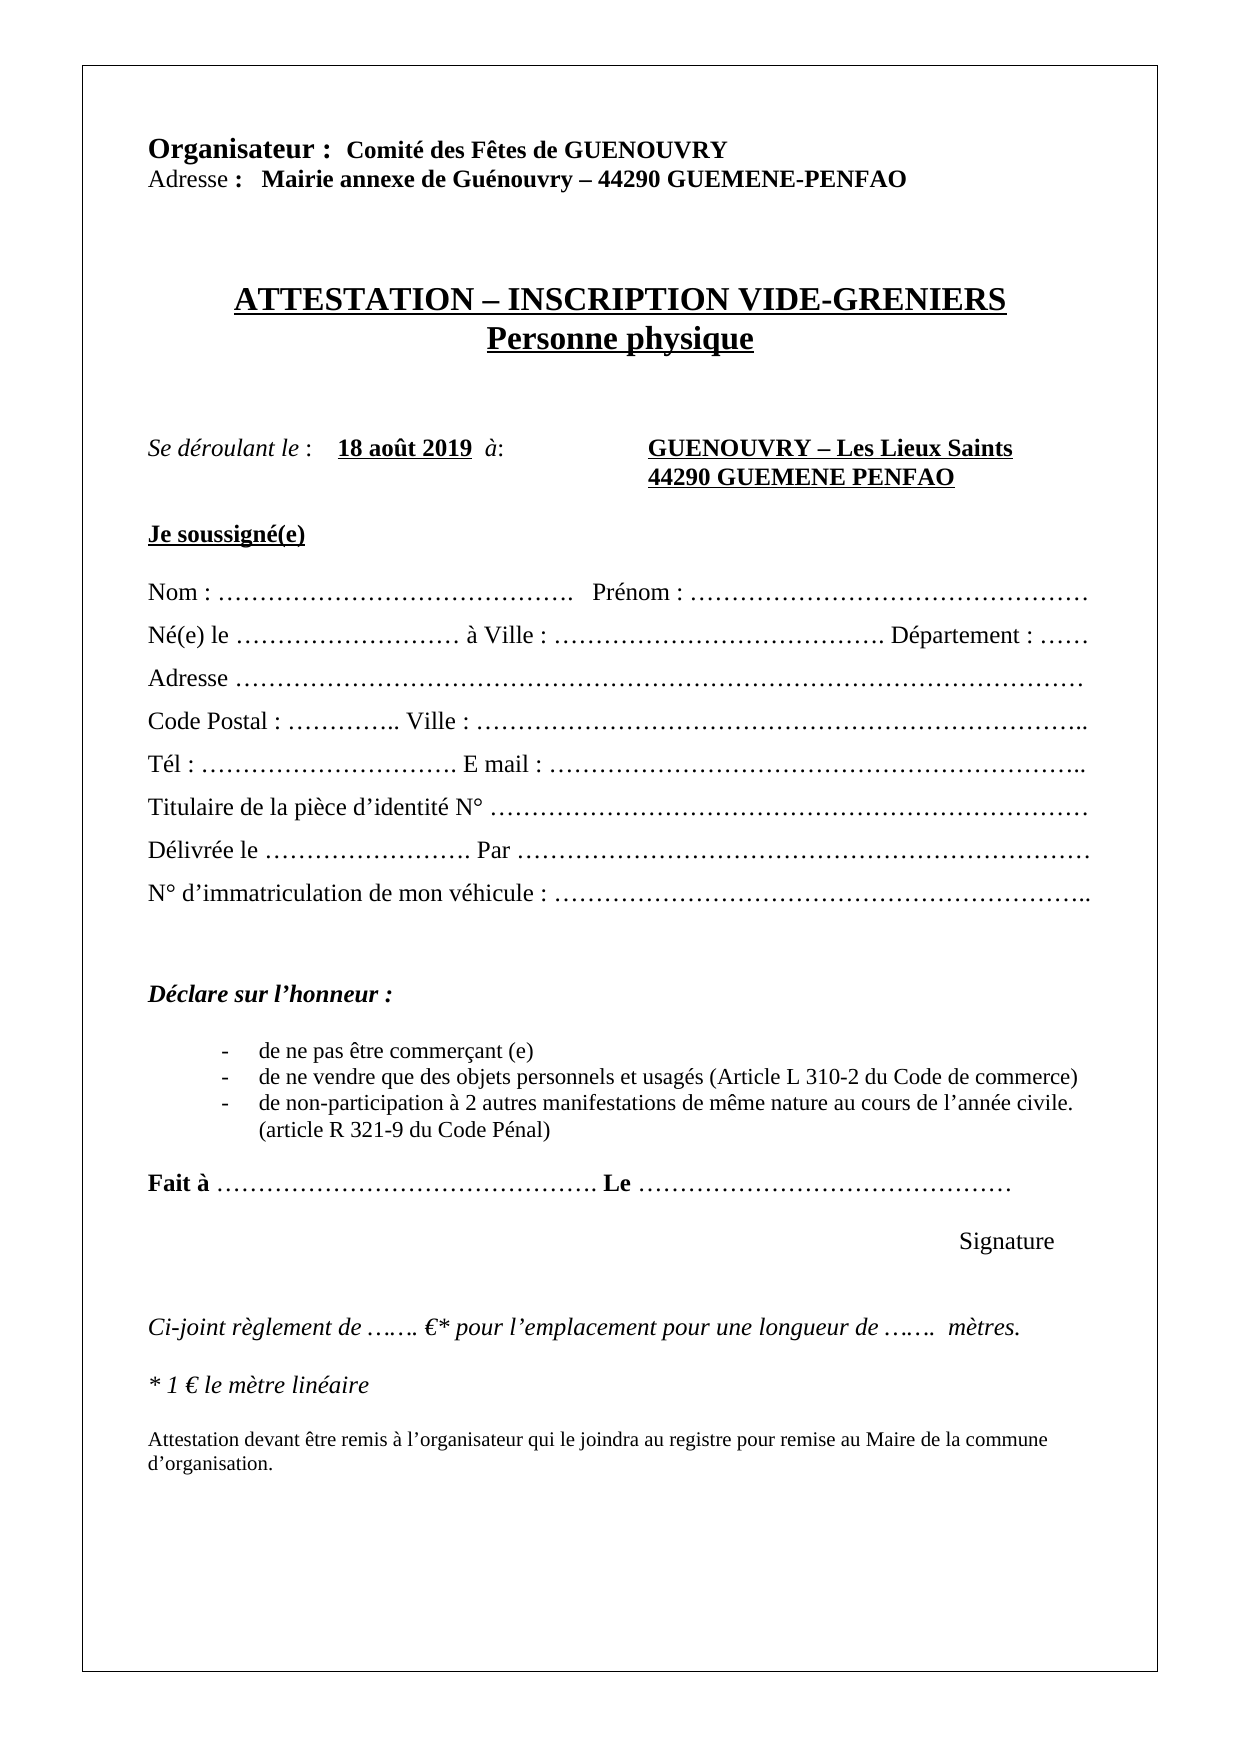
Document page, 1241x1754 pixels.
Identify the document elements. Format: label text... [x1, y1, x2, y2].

text Je soussigné(e) [148, 519, 1093, 548]
text Tél : …………………………. E mail : ……………………………………………………….. [148, 749, 1093, 778]
text Titulaire de la pièce d’identité N° ……………………………………………………………… [148, 792, 1093, 821]
text Code Postal : ………….. Ville : ……………………………………………………………….. [148, 706, 1093, 735]
text Ci-joint règlement de ……. €* pour l’emplacement pour une longueur de ……. mètres. [148, 1312, 1093, 1341]
text ATTESTATION – INSCRIPTION VIDE-GRENIERS [148, 279, 1093, 318]
text Se déroulant le : 18 août 2019 à: GUENOUVRY – Les Lieux Saints [148, 433, 1093, 462]
text Adresse : Mairie annexe de Guénouvry – 44290 GUEMENE-PENFAO [148, 164, 1093, 193]
text Personne physique [148, 318, 1093, 356]
text Nom : ……………………………………. Prénom : ………………………………………… [148, 577, 1093, 605]
list de ne pas être commerçant (e) [221, 1037, 1093, 1063]
text Attestation devant être remis à l’organisateur qui le joindra au registre pour remise au Maire de la commune d’organisation. [148, 1427, 1093, 1475]
text Organisateur : Comité des Fêtes de GUENOUVRY [148, 131, 1093, 164]
text * 1 € le mètre linéaire [148, 1370, 1093, 1398]
text Fait à ………………………………………. Le ……………………………………… [148, 1168, 1093, 1197]
text 44290 GUEMENE PENFAO [148, 462, 1093, 490]
text Signature [148, 1226, 1093, 1255]
text Né(e) le ……………………… à Ville : …………………………………. Département : …… [148, 620, 1093, 648]
text Déclare sur l’honneur : [148, 979, 1093, 1008]
list de non-participation à 2 autres manifestations de même nature au cours de l’année civile. (article R 321-9 du Code Pénal) [221, 1089, 1093, 1142]
text Délivrée le ……………………. Par …………………………………………………………… [148, 835, 1093, 864]
list de ne vendre que des objets personnels et usagés (Article L 310-2 du Code de commerce) [221, 1063, 1093, 1089]
text Adresse ………………………………………………………………………………………… [148, 663, 1093, 692]
text N° d’immatriculation de mon véhicule : ……………………………………………………….. [148, 878, 1093, 907]
